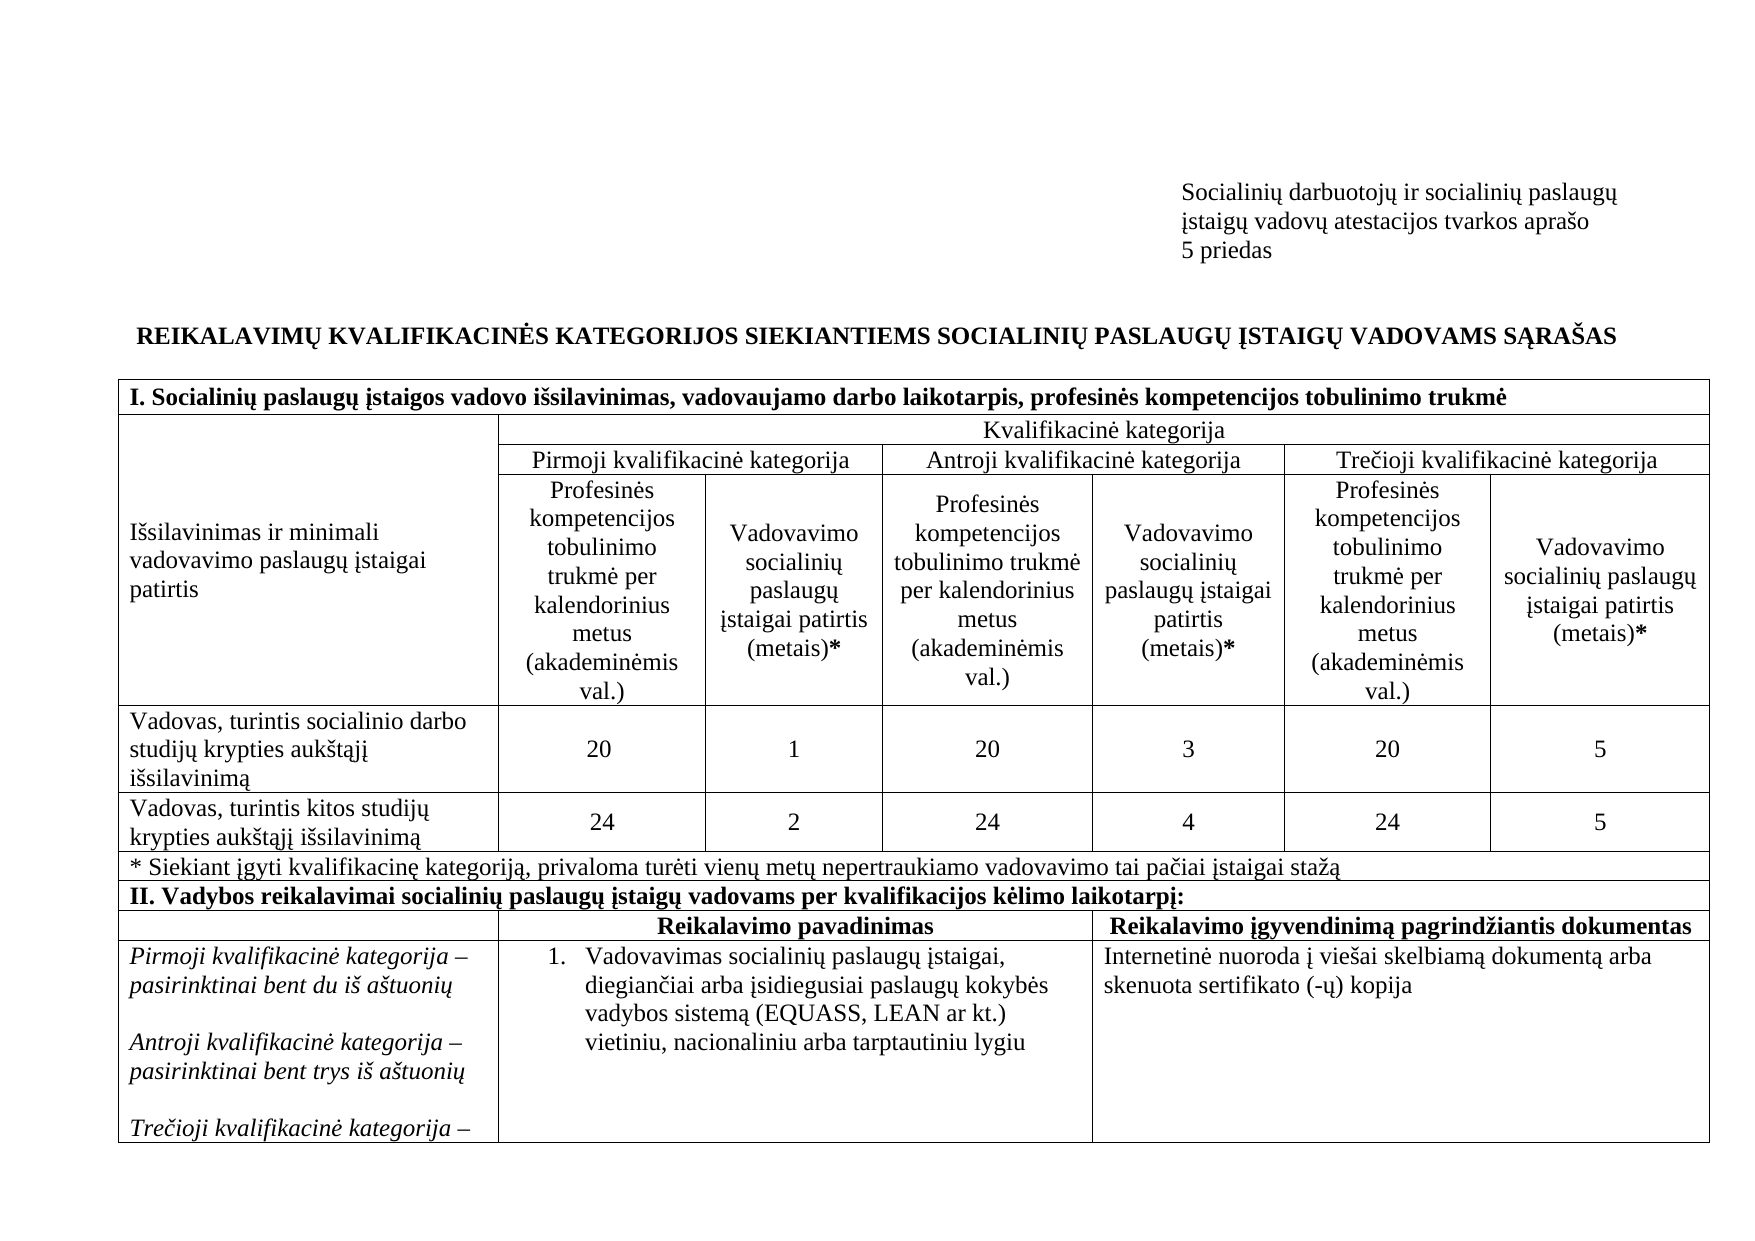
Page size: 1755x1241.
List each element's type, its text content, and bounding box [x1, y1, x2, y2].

table_cell 2 [706, 793, 882, 851]
table_cell Kvalifikacinė kategorija [499, 415, 1709, 444]
table_cell 20 [883, 706, 1092, 792]
table_cell Išsilavinimas ir minimali vadovavimo paslaugų įstaigai patirtis [119, 415, 498, 705]
table_cell Profesinės kompetencijos tobulinimo trukmė per kalendorinius metus (akademinėmis val.) [1285, 475, 1490, 705]
table_cell Antroji kvalifikacinė kategorija [883, 445, 1284, 474]
table_cell Reikalavimo pavadinimas [499, 911, 1092, 940]
table_cell Profesinės kompetencijos tobulinimo trukmė per kalendorinius metus (akademinėmis val.) [883, 475, 1092, 705]
table_cell Vadovas, turintis socialinio darbo studijų krypties aukštąjį išsilavinimą [119, 706, 498, 792]
table_cell Vadovavimo socialinių paslaugų įstaigai patirtis (metais)* [1093, 475, 1284, 705]
table_cell Pirmoji kvalifikacinė kategorija – pasirinktinai bent du iš aštuonių Antroji kvalifikacinė kategorija – pasirinktinai bent trys iš aštuonių Trečioji kvalifikacinė kategorija – [119, 941, 498, 1142]
table_cell 24 [1285, 793, 1490, 851]
table_cell Vadovavimo socialinių paslaugų įstaigai patirtis (metais)* [1491, 475, 1709, 705]
table_cell 24 [883, 793, 1092, 851]
table_cell II. Vadybos reikalavimai socialinių paslaugų įstaigų vadovams per kvalifikacijos kėlimo laikotarpį: [119, 881, 1709, 910]
table_cell 24 [499, 793, 705, 851]
table_cell Reikalavimo įgyvendinimą pagrindžiantis dokumentas [1093, 911, 1709, 940]
table_cell Vadovas, turintis kitos studijų krypties aukštąjį išsilavinimą [119, 793, 498, 851]
table_cell 1 [706, 706, 882, 792]
text 5 priedas [1181, 235, 1636, 263]
table_cell 3 [1093, 706, 1284, 792]
table_cell 5 [1491, 793, 1709, 851]
text Socialinių darbuotojų ir socialinių paslaugų [1181, 177, 1636, 206]
table_cell 20 [1285, 706, 1490, 792]
table_header I. Socialinių paslaugų įstaigos vadovo išsilavinimas, vadovaujamo darbo laikotarpis, profesinės kompetencijos tobulinimo trukmė [119, 380, 1709, 414]
table_cell Profesinės kompetencijos tobulinimo trukmė per kalendorinius metus (akademinėmis val.) [499, 475, 705, 705]
table_cell [119, 911, 498, 940]
table_cell Pirmoji kvalifikacinė kategorija [499, 445, 882, 474]
table_cell Trečioji kvalifikacinė kategorija [1285, 445, 1709, 474]
text įstaigų vadovų atestacijos tvarkos aprašo [1181, 206, 1636, 235]
table_cell 5 [1491, 706, 1709, 792]
table_cell 4 [1093, 793, 1284, 851]
table_cell 1. Vadovavimas socialinių paslaugų įstaigai, diegiančiai arba įsidiegusiai paslaugų kokybės vadybos sistemą (EQUASS, LEAN ar kt.) vietiniu, nacionaliniu arba tarptautiniu lygiu [499, 941, 1092, 1142]
table_cell * Siekiant įgyti kvalifikacinę kategoriją, privaloma turėti vienų metų nepertraukiamo vadovavimo tai pačiai įstaigai stažą [119, 852, 1709, 880]
table_cell 20 [499, 706, 705, 792]
table_cell Vadovavimo socialinių paslaugų įstaigai patirtis (metais)* [706, 475, 882, 705]
table_cell Internetinė nuoroda į viešai skelbiamą dokumentą arba skenuota sertifikato (-ų) kopija [1093, 941, 1709, 1142]
text REIKALAVIMŲ KVALIFIKACINĖS KATEGORIJOS SIEKIANTIEMS SOCIALINIŲ PASLAUGŲ ĮSTAIGŲ VADOVAMS SĄRAŠAS [118, 321, 1636, 350]
